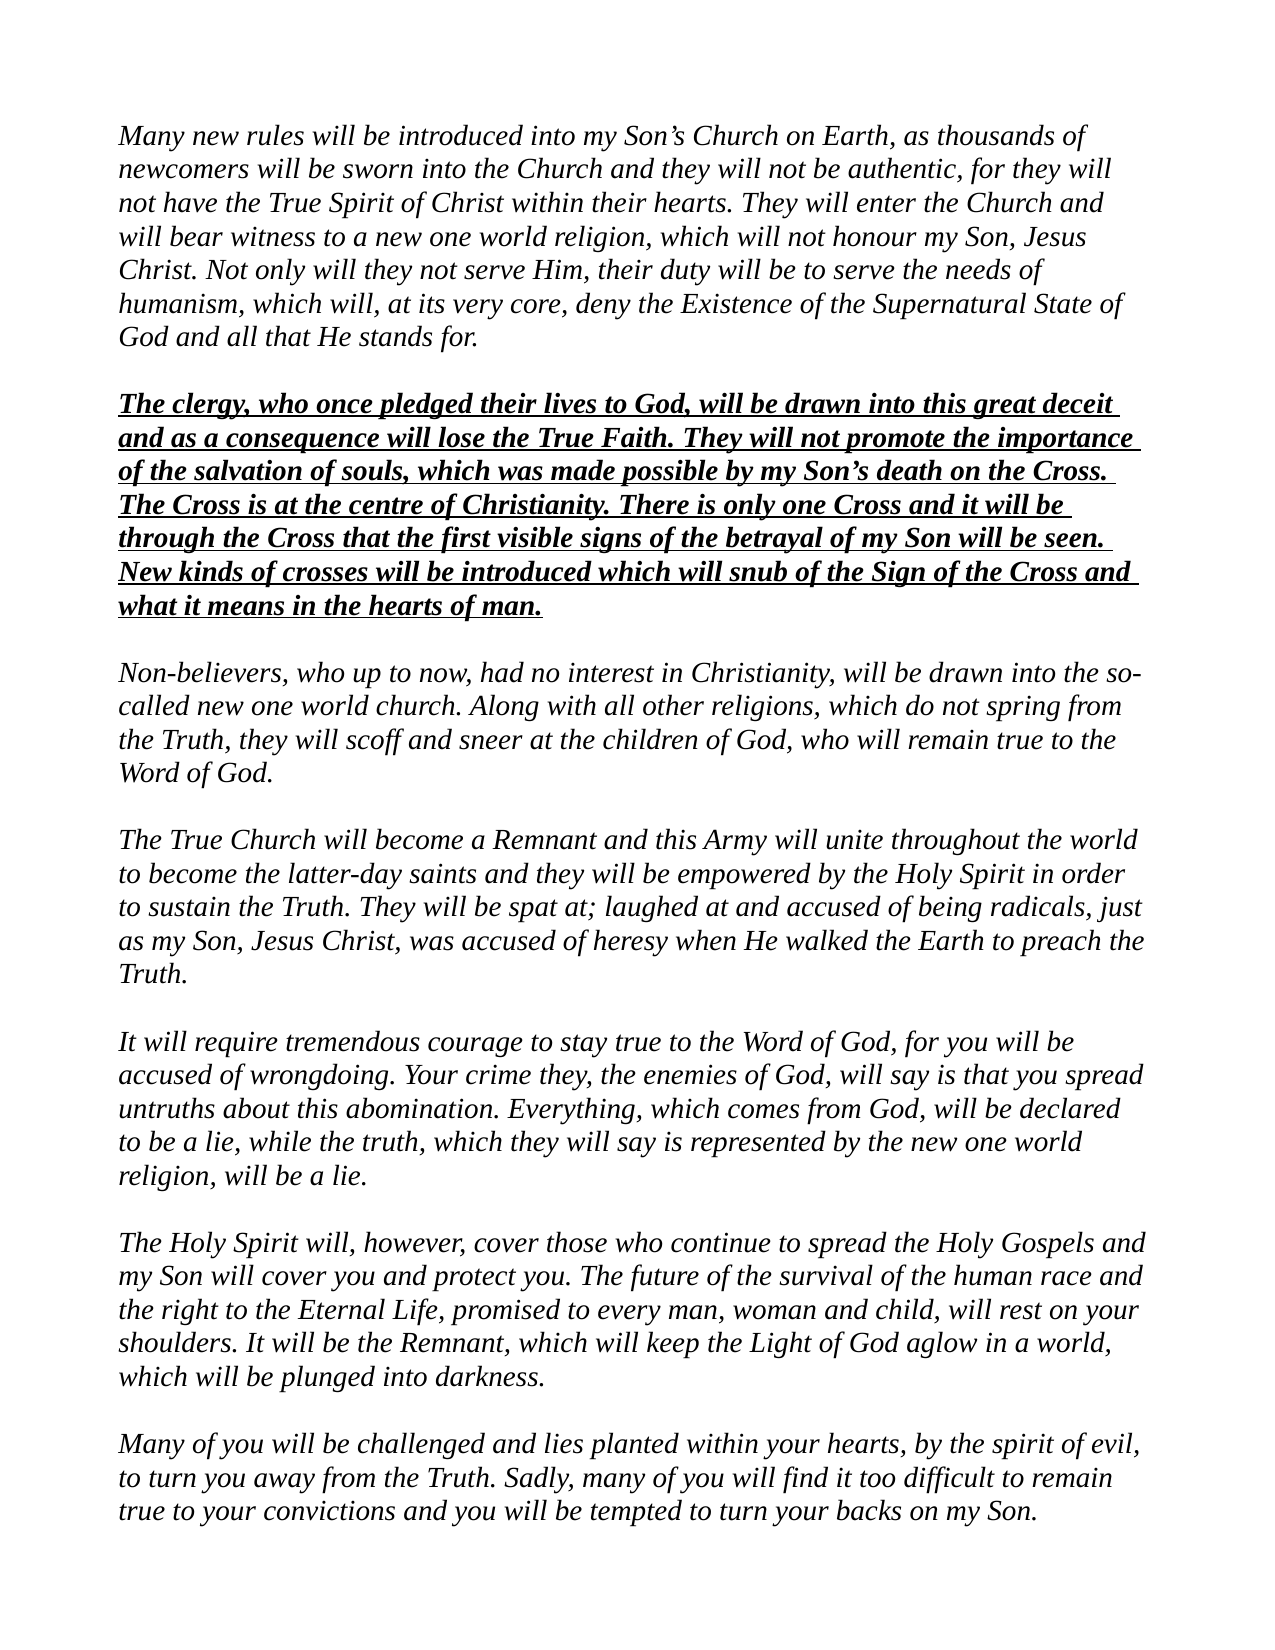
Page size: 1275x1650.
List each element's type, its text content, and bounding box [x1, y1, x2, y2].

text The True Church will become a Remnant and this Army will unite throughout the world to become the latter-day saints and they will be empowered by the Holy Spirit in order to sustain the Truth. They will be spat at; laughed at and accused of being radicals, just as my Son, Jesus Christ, was accused of heresy when He walked the Earth to preach the Truth. [118, 822, 1157, 990]
text The Holy Spirit will, however, cover those who continue to spread the Holy Gospels and my Son will cover you and protect you. The future of the survival of the human race and the right to the Eternal Life, promised to every man, woman and child, will rest on your shoulders. It will be the Remnant, which will keep the Light of God aglow in a world, which will be plunged into darkness. [118, 1225, 1157, 1393]
text Non-believers, who up to now, had no interest in Christianity, will be drawn into the so-called new one world church. Along with all other religions, which do not spring from the Truth, they will scoff and sneer at the children of God, who will remain true to the Word of God. [118, 655, 1157, 789]
text to be a lie, while the truth, which they will say is represented by the new one world religion, will be a lie. [118, 1124, 1157, 1191]
text Many of you will be challenged and lies planted within your hearts, by the spirit of evil, to turn you away from the Truth. Sadly, many of you will find it too difficult to remain true to your convictions and you will be tempted to turn your backs on my Son. [118, 1426, 1157, 1527]
text The clergy, who once pledged their lives to God, will be drawn into this great deceit and as a consequence will lose the True Faith. They will not promote the importance of the salvation of souls, which was made possible by my Son’s death on the Cross. The Cross is at the centre of Christianity. There is only one Cross and it will be through the Cross that the first visible signs of the betrayal of my Son will be seen. New kinds of crosses will be introduced which will snub of the Sign of the Cross and what it means in the hearts of man. [118, 386, 1157, 621]
text It will require tremendous courage to stay true to the Word of God, for you will be accused of wrongdoing. Your crime they, the enemies of God, will say is that you spread untruths about this abomination. Everything, which comes from God, will be declared [118, 1024, 1157, 1124]
text Many new rules will be introduced into my Son’s Church on Earth, as thousands of newcomers will be sworn into the Church and they will not be authentic, for they will not have the True Spirit of Christ within their hearts. They will enter the Church and will bear witness to a new one world religion, which will not honour my Son, Jesus Christ. Not only will they not serve Him, their duty will be to serve the needs of humanism, which will, at its very core, deny the Existence of the Supernatural State of God and all that He stands for. [118, 118, 1157, 353]
